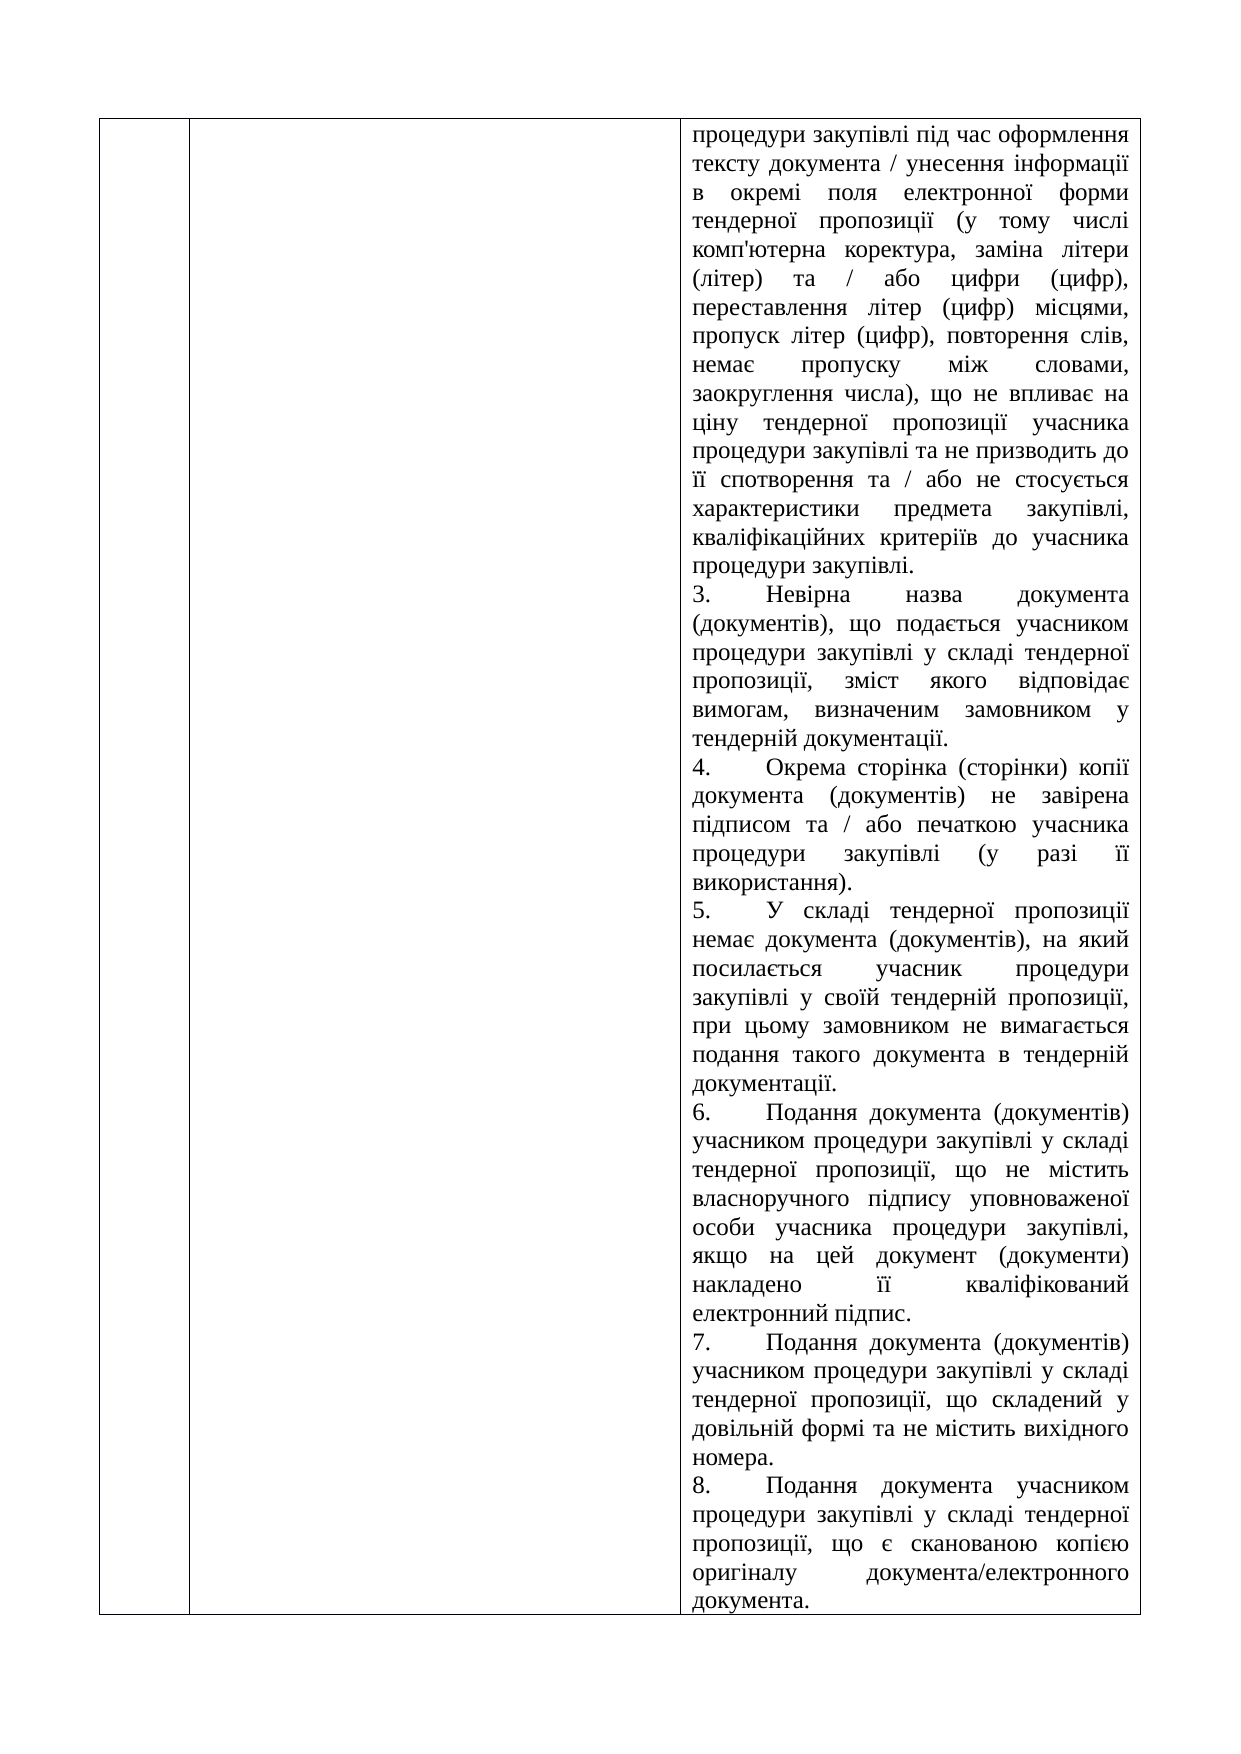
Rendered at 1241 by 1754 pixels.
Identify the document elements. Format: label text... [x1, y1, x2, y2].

table_cell процедури закупівлі під час оформлення тексту документа / унесення інформації в окремі поля електронної форми тендерної пропозиції (у тому числі комп'ютерна коректура, заміна літери (літер) та / або цифри (цифр), переставлення літер (цифр) місцями, пропуск літер (цифр), повторення слів, немає пропуску між словами, заокруглення числа), що не впливає на ціну тендерної пропозиції учасника процедури закупівлі та не призводить до її спотворення та / або не стосується характеристики предмета закупівлі, кваліфікаційних критеріїв до учасника процедури закупівлі. 3. Невірна назва документа (документів), що подається учасником процедури закупівлі у складі тендерної пропозиції, зміст якого відповідає вимогам, визначеним замовником у тендерній документації. 4. Окрема сторінка (сторінки) копії документа (документів) не завірена підписом та / або печаткою учасника процедури закупівлі (у разі її використання). 5. У складі тендерної пропозиції немає документа (документів), на який посилається учасник процедури закупівлі у своїй тендерній пропозиції, при цьому замовником не вимагається подання такого документа в тендерній документації. 6. Подання документа (документів) учасником процедури закупівлі у складі тендерної пропозиції, що не містить власноручного підпису уповноваженої особи учасника процедури закупівлі, якщо на цей документ (документи) накладено її кваліфікований електронний підпис. 7. Подання документа (документів) учасником процедури закупівлі у складі тендерної пропозиції, що складений у довільній формі та не містить вихідного номера. 8. Подання документа учасником процедури закупівлі у складі тендерної пропозиції, що є сканованою копією оригіналу документа/електронного документа. [681, 119, 1140, 1614]
table_cell [190, 119, 680, 1614]
table_cell [100, 119, 189, 1614]
